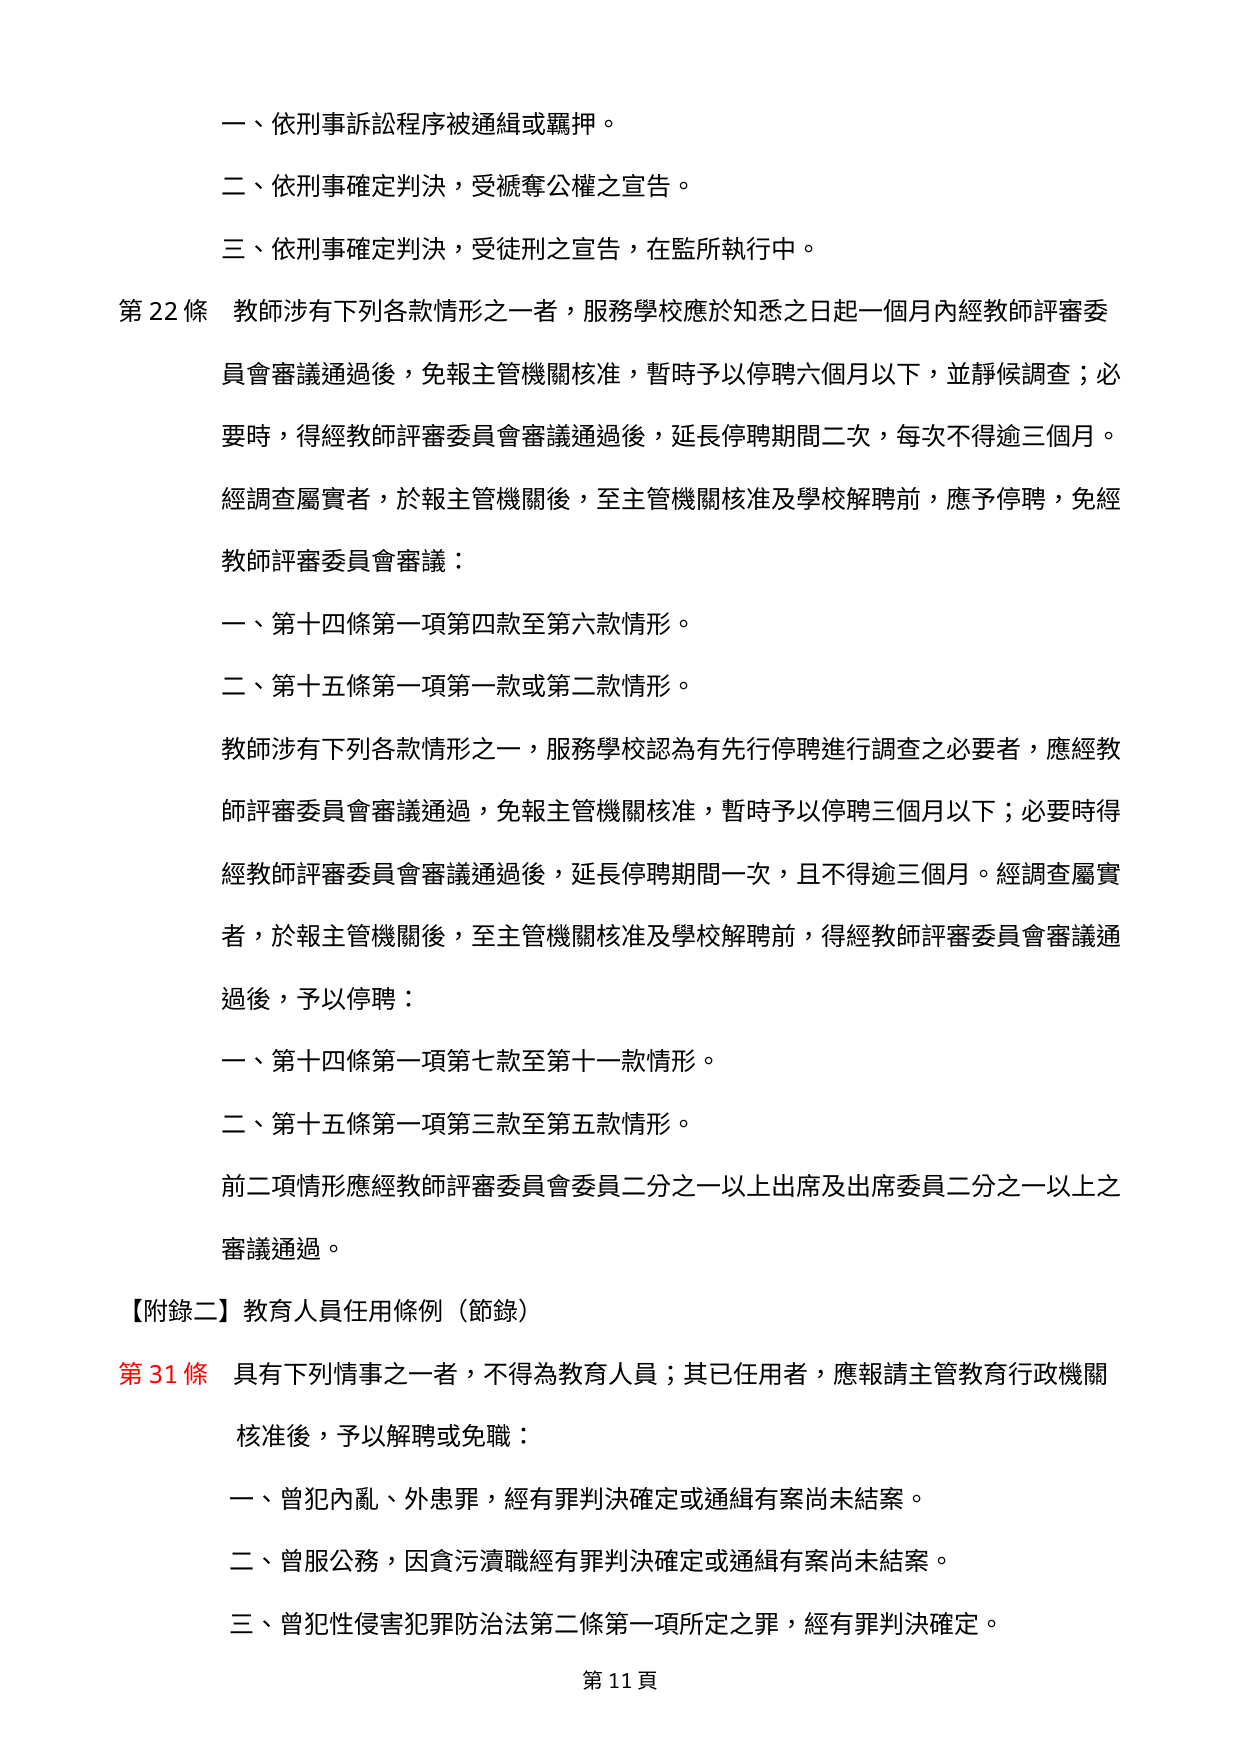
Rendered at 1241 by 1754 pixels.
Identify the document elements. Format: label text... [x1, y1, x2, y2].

text 一、曾犯內亂、外患罪，經有罪判決確定或通緝有案尚未結案。 [118, 1456, 1122, 1518]
text 三、曾犯性侵害犯罪防治法第二條第一項所定之罪，經有罪判決確定。 [118, 1581, 1122, 1643]
text 三、依刑事確定判決，受徒刑之宣告，在監所執行中。 [221, 206, 1122, 268]
text 第22條 教師涉有下列各款情形之一者，服務學校應於知悉之日起一個月內經教師評審委員會審議通過後，免報主管機關核准，暫時予以停聘六個月以下，並靜候調查；必要時，得經教師評審委員會審議通過後，延長停聘期間二次，每次不得逾三個月。經調查屬實者，於報主管機關後，至主管機關核准及學校解聘前，應予停聘，免經教師評審委員會審議： [118, 268, 1122, 581]
text 一、依刑事訴訟程序被通緝或羈押。 [118, 81, 1122, 143]
text 二、第十五條第一項第三款至第五款情形。 [118, 1081, 1122, 1143]
text 前二項情形應經教師評審委員會委員二分之一以上出席及出席委員二分之一以上之審議通過。 [221, 1143, 1122, 1268]
text 一、第十四條第一項第七款至第十一款情形。 [118, 1018, 1122, 1081]
text 一、第十四條第一項第四款至第六款情形。 [118, 581, 1122, 643]
text 教師涉有下列各款情形之一，服務學校認為有先行停聘進行調查之必要者，應經教師評審委員會審議通過，免報主管機關核准，暫時予以停聘三個月以下；必要時得經教師評審委員會審議通過後，延長停聘期間一次，且不得逾三個月。經調查屬實者，於報主管機關後，至主管機關核准及學校解聘前，得經教師評審委員會審議通過後，予以停聘： [221, 706, 1122, 1018]
text 第31條 具有下列情事之一者，不得為教育人員；其已任用者，應報請主管教育行政機關核准後，予以解聘或免職： [118, 1331, 1122, 1456]
text 二、依刑事確定判決，受褫奪公權之宣告。 [221, 143, 1122, 206]
text 二、曾服公務，因貪污瀆職經有罪判決確定或通緝有案尚未結案。 [118, 1518, 1122, 1581]
text 【附錄二】教育人員任用條例（節錄） [118, 1268, 1122, 1331]
text 二、第十五條第一項第一款或第二款情形。 [118, 643, 1122, 706]
